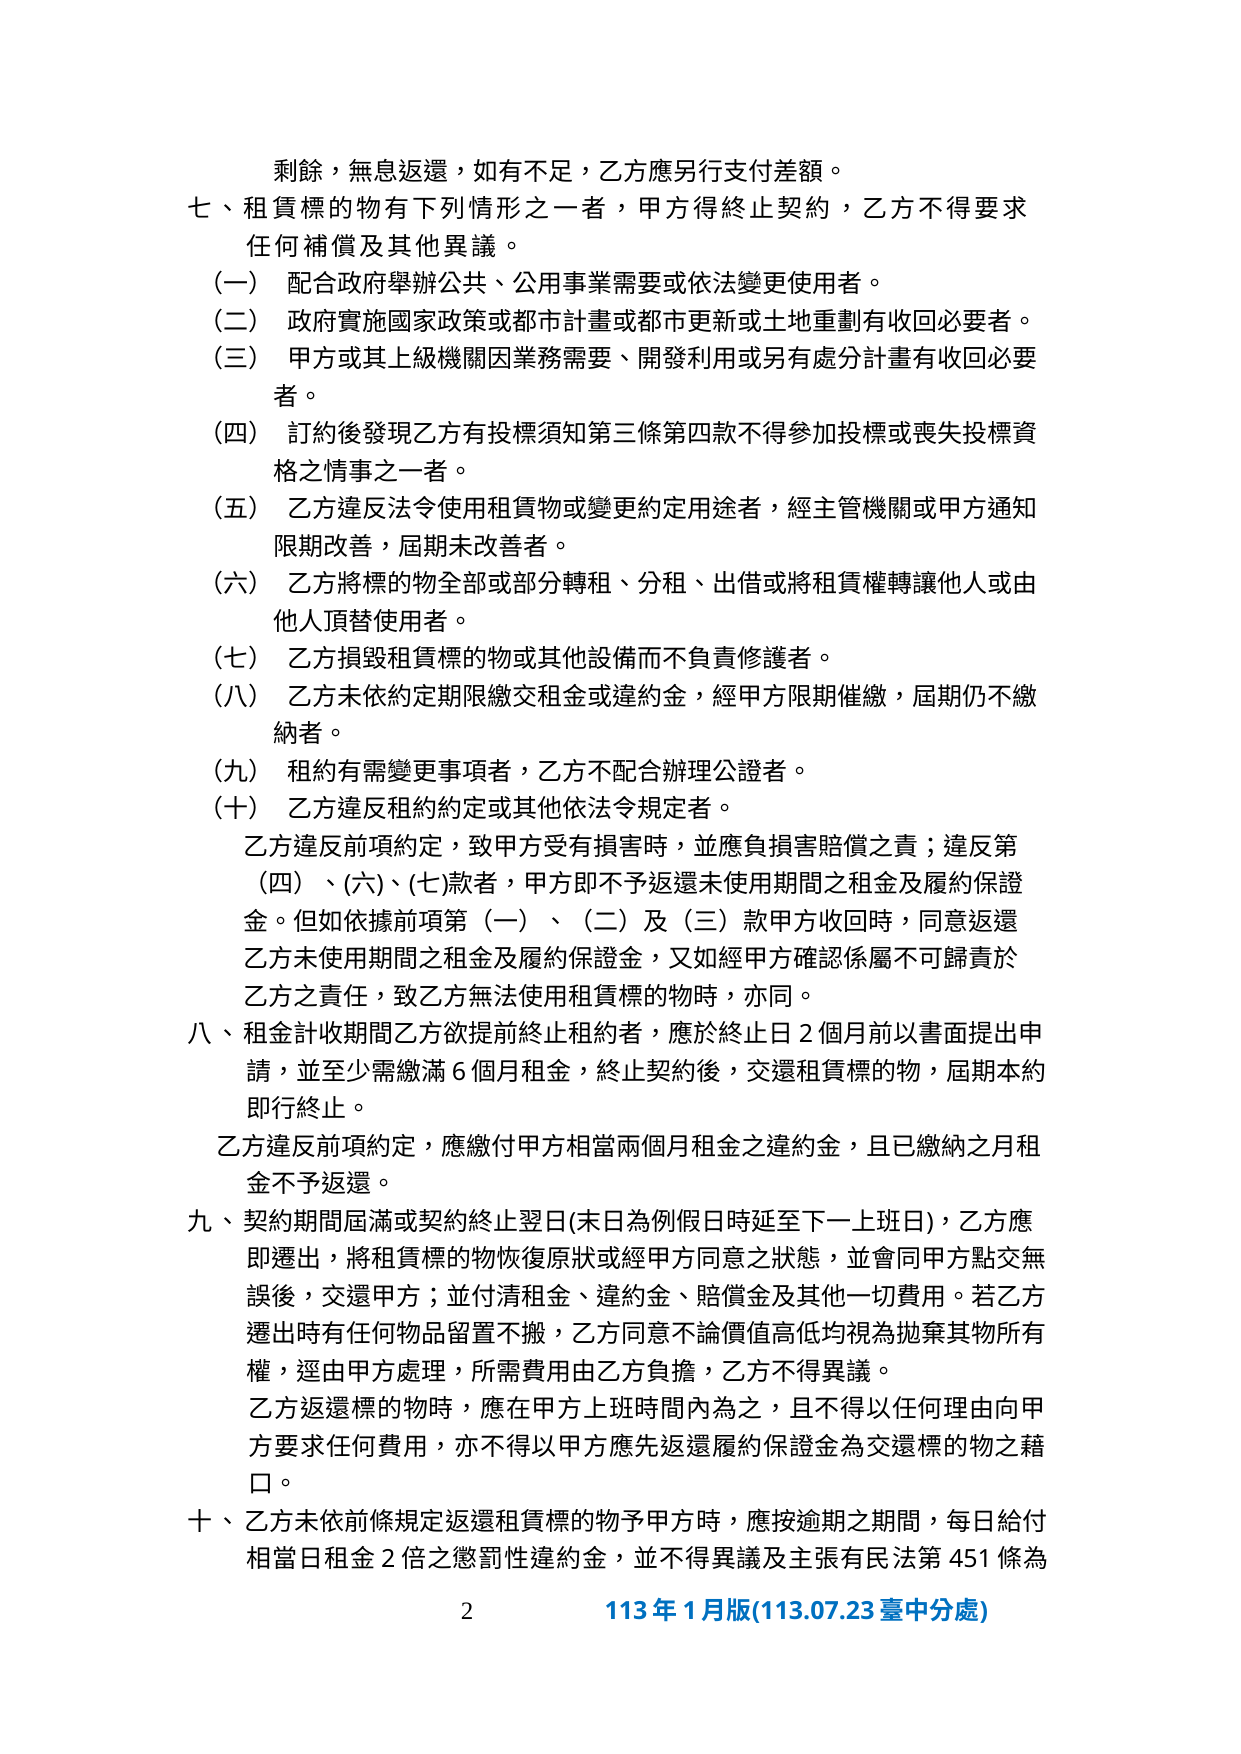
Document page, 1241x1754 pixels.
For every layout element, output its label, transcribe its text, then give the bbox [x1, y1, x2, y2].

list 訂約後發現乙方有投標須知第三條第四款不得參加投標或喪失投標資格之情事之一者。 [198, 412, 1043, 487]
text 乙方違反前項約定，致甲方受有損害時，並應負損害賠償之責；違反第（四）、(六)、(七)款者，甲方即不予返還未使用期間之租金及履約保證金。但如依據前項第（一）、（二）及（三）款甲方收回時，同意返還乙方未使用期間之租金及履約保證金，又如經甲方確認係屬不可歸責於乙方之責任，致乙方無法使用租賃標的物時，亦同。 [244, 825, 1043, 1012]
list 租約有需變更事項者，乙方不配合辦理公證者。 [198, 750, 1043, 787]
list 乙方違反租約約定或其他依法令規定者。 [198, 787, 1043, 825]
list 政府實施國家政策或都市計畫或都市更新或土地重劃有收回必要者。 [198, 300, 1043, 337]
text 七、租賃標的物有下列情形之一者，甲方得終止契約，乙方不得要求任何補償及其他異議。 [187, 187, 1048, 262]
list 乙方損毀租賃標的物或其他設備而不負責修護者。 [198, 637, 1043, 675]
list 乙方將標的物全部或部分轉租、分租、出借或將租賃權轉讓他人或由他人頂替使用者。 [198, 562, 1043, 637]
text 乙方違反前項約定，應繳付甲方相當兩個月租金之違約金，且已繳納之月租金不予返還。 [187, 1125, 1048, 1200]
list 配合政府舉辦公共、公用事業需要或依法變更使用者。 [198, 262, 1043, 300]
list 甲方或其上級機關因業務需要、開發利用或另有處分計畫有收回必要者。 [198, 337, 1043, 412]
list 剩餘，無息返還，如有不足，乙方應另行支付差額。 [198, 150, 1043, 187]
list 乙方違反法令使用租賃物或變更約定用途者，經主管機關或甲方通知限期改善，屆期未改善者。 [198, 487, 1043, 562]
list 乙方未依約定期限繳交租金或違約金，經甲方限期催繳，屆期仍不繳納者。 [198, 675, 1043, 750]
text 乙方返還標的物時，應在甲方上班時間內為之，且不得以任何理由向甲方要求任何費用，亦不得以甲方應先返還履約保證金為交還標的物之藉口。 [249, 1387, 1048, 1500]
text 九、契約期間屆滿或契約終止翌日(末日為例假日時延至下一上班日)，乙方應即遷出，將租賃標的物恢復原狀或經甲方同意之狀態，並會同甲方點交無誤後，交還甲方；並付清租金、違約金、賠償金及其他一切費用。若乙方遷出時有任何物品留置不搬，乙方同意不論價值高低均視為拋棄其物所有權，逕由甲方處理，所需費用由乙方負擔，乙方不得異議。 [187, 1200, 1048, 1387]
text 十、乙方未依前條規定返還租賃標的物予甲方時，應按逾期之期間，每日給付相當日租金2倍之懲罰性違約金，並不得異議及主張有民法第451條為 [187, 1500, 1048, 1575]
text 八、租金計收期間乙方欲提前終止租約者，應於終止日2個月前以書面提出申請，並至少需繳滿6個月租金，終止契約後，交還租賃標的物，屆期本約即行終止。 [187, 1012, 1048, 1125]
